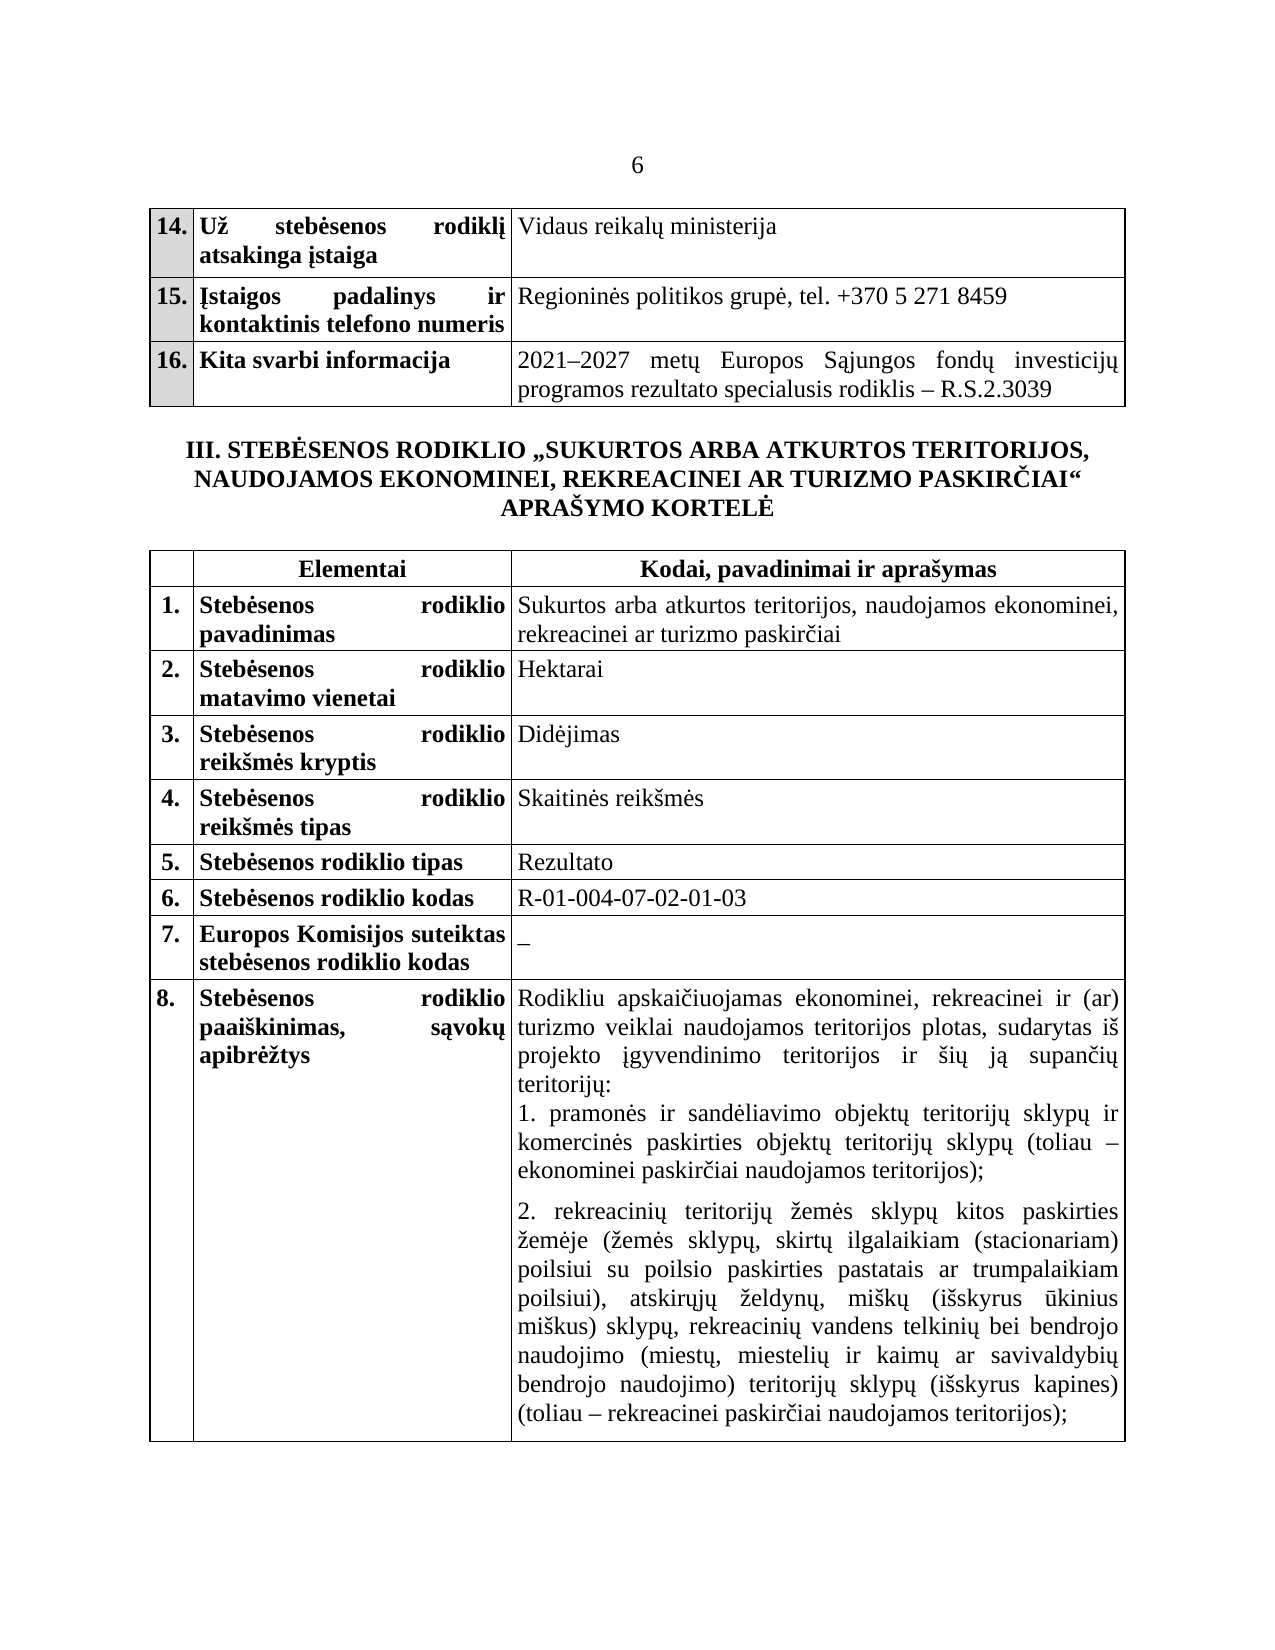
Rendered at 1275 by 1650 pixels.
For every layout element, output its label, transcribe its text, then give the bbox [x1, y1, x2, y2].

table_cell 1. [151, 587, 193, 650]
table_cell Rodikliu apskaičiuojamas ekonominei, rekreacinei ir (ar) turizmo veiklai naudojamos teritorijos plotas, sudarytas iš projekto įgyvendinimo teritorijos ir šių ją supančių teritorijų: 1. pramonės ir sandėliavimo objektų teritorijų sklypų ir komercinės paskirties objektų teritorijų sklypų (toliau – ekonominei paskirčiai naudojamos teritorijos); 2. rekreacinių teritorijų žemės sklypų kitos paskirties žemėje (žemės sklypų, skirtų ilgalaikiam (stacionariam) poilsiui su poilsio paskirties pastatais ar trumpalaikiam poilsiui), atskirųjų želdynų, miškų (išskyrus ūkinius miškus) sklypų, rekreacinių vandens telkinių bei bendrojo naudojimo (miestų, miestelių ir kaimų ar savivaldybių bendrojo naudojimo) teritorijų sklypų (išskyrus kapines) (toliau – rekreacinei paskirčiai naudojamos teritorijos); [512, 980, 1124, 1441]
table_cell 4. [151, 780, 193, 843]
table_cell Stebėsenos rodiklio tipas [194, 845, 511, 879]
table_cell Didėjimas [512, 716, 1124, 779]
table_cell Regioninės politikos grupė, tel. +370 5 271 8459 [512, 278, 1124, 341]
table_cell Stebėsenos rodiklio reikšmės tipas [194, 780, 511, 843]
table_cell 16. [151, 342, 193, 406]
table_cell 6. [151, 880, 193, 915]
table_cell _ [512, 916, 1124, 979]
table_cell Stebėsenos rodiklio paaiškinimas, sąvokų apibrėžtys [194, 980, 511, 1441]
table_cell Stebėsenos rodiklio pavadinimas [194, 587, 511, 650]
table_header Elementai [194, 551, 511, 586]
table_cell Rezultato [512, 845, 1124, 879]
table_cell Vidaus reikalų ministerija [512, 209, 1124, 277]
table_cell Stebėsenos rodiklio reikšmės kryptis [194, 716, 511, 779]
table_cell Hektarai [512, 651, 1124, 715]
table_cell 2021‒2027 metų Europos Sąjungos fondų investicijų programos rezultato specialusis rodiklis – R.S.2.3039 [512, 342, 1124, 406]
table_cell Europos Komisijos suteiktas stebėsenos rodiklio kodas [194, 916, 511, 979]
table_cell R-01-004-07-02-01-03 [512, 880, 1124, 915]
table_cell 5. [151, 845, 193, 879]
table_cell 15. [151, 278, 193, 341]
table_cell 7. [151, 916, 193, 979]
text III. Stebėsenos rodiklio „SUKURTOS ARBA ATKURTOS TERITORIJOS, NAUDOJAMOS EKONOMINEI, REKREACINEI AR TURIZMO PASKIRČIAI“ aprašymo kortelė [150, 435, 1125, 522]
table_cell Už stebėsenos rodiklį atsakinga įstaiga [194, 209, 511, 277]
table_cell Sukurtos arba atkurtos teritorijos, naudojamos ekonominei, rekreacinei ar turizmo paskirčiai [512, 587, 1124, 650]
table_cell Kita svarbi informacija [194, 342, 511, 406]
table_cell 3. [151, 716, 193, 779]
table_cell Stebėsenos rodiklio kodas [194, 880, 511, 915]
table_cell Įstaigos padalinys ir kontaktinis telefono numeris [194, 278, 511, 341]
table_cell 2. [151, 651, 193, 715]
table_cell Skaitinės reikšmės [512, 780, 1124, 843]
table_cell 8. [151, 980, 193, 1441]
table_cell 14. [151, 209, 193, 277]
table_header [151, 551, 193, 586]
table_header Kodai, pavadinimai ir aprašymas [512, 551, 1124, 586]
table_cell Stebėsenos rodiklio matavimo vienetai [194, 651, 511, 715]
